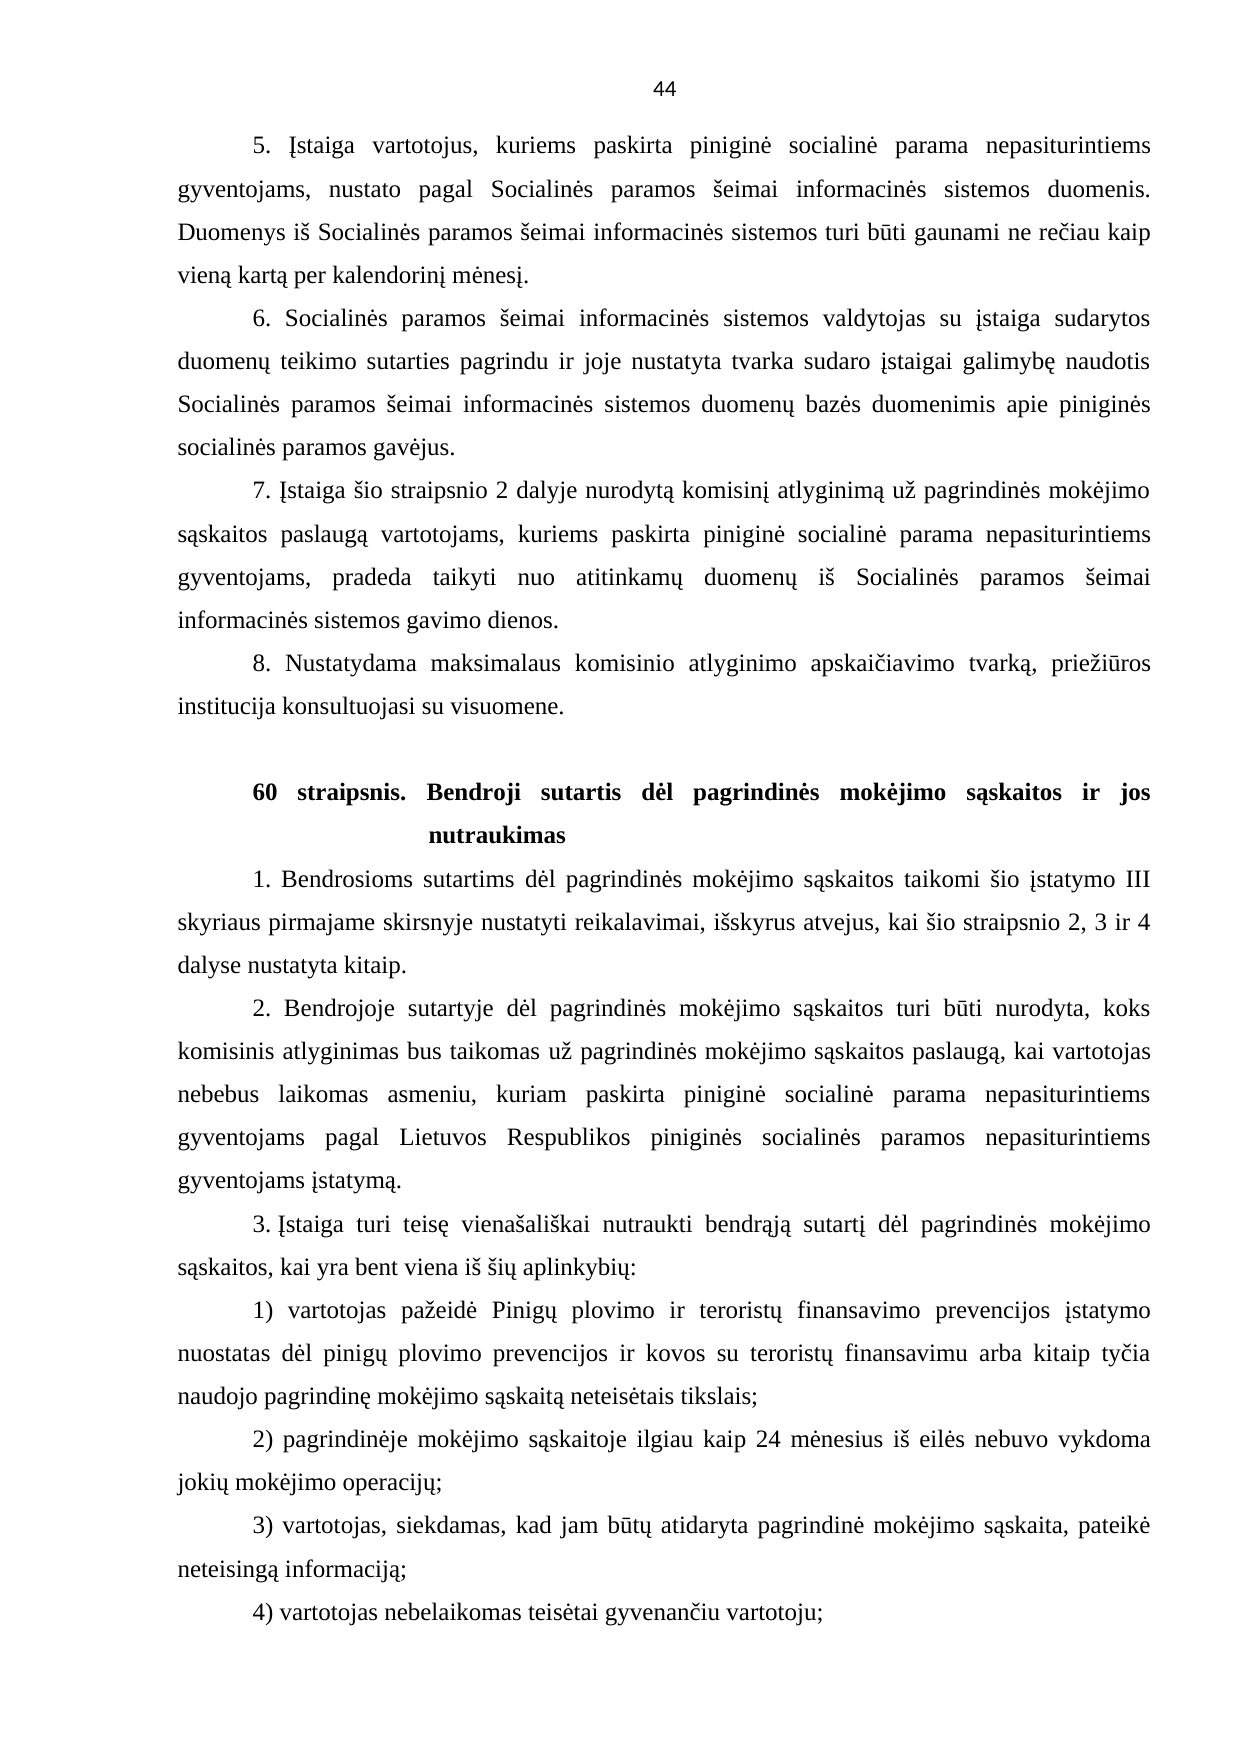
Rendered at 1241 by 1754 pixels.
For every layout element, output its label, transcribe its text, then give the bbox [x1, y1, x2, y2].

text 3) vartotojas, siekdamas, kad jam būtų atidaryta pagrindinė mokėjimo sąskaita, pateikė neteisingą informaciją; [177, 1511, 1152, 1582]
text 2) pagrindinėje mokėjimo sąskaitoje ilgiau kaip 24 mėnesius iš eilės nebuvo vykdoma jokių mokėjimo operacijų; [177, 1424, 1152, 1496]
text 1. Bendrosioms sutartims dėl pagrindinės mokėjimo sąskaitos taikomi šio įstatymo III skyriaus pirmajame skirsnyje nustatyti reikalavimai, išskyrus atvejus, kai šio straipsnio 2, 3 ir 4 dalyse nustatyta kitaip. [177, 864, 1152, 979]
text 60 straipsnis. Bendroji sutartis dėl pagrindinės mokėjimo sąskaitos ir jos nutraukimas [252, 777, 1152, 849]
text 8. Nustatydama maksimalaus komisinio atlyginimo apskaičiavimo tvarką, priežiūros institucija konsultuojasi su visuomene. [177, 648, 1152, 720]
text 7. Įstaiga šio straipsnio 2 dalyje nurodytą komisinį atlyginimą už pagrindinės mokėjimo sąskaitos paslaugą vartotojams, kuriems paskirta piniginė socialinė parama nepasiturintiems gyventojams, pradeda taikyti nuo atitinkamų duomenų iš Socialinės paramos šeimai informacinės sistemos gavimo dienos. [177, 476, 1152, 634]
text 6. Socialinės paramos šeimai informacinės sistemos valdytojas su įstaiga sudarytos duomenų teikimo sutarties pagrindu ir joje nustatyta tvarka sudaro įstaigai galimybę naudotis Socialinės paramos šeimai informacinės sistemos duomenų bazės duomenimis apie piniginės socialinės paramos gavėjus. [177, 303, 1152, 461]
text 1) vartotojas pažeidė Pinigų plovimo ir teroristų finansavimo prevencijos įstatymo nuostatas dėl pinigų plovimo prevencijos ir kovos su teroristų finansavimu arba kitaip tyčia naudojo pagrindinę mokėjimo sąskaitą neteisėtais tikslais; [177, 1295, 1152, 1410]
text 2. Bendrojoje sutartyje dėl pagrindinės mokėjimo sąskaitos turi būti nurodyta, koks komisinis atlyginimas bus taikomas už pagrindinės mokėjimo sąskaitos paslaugą, kai vartotojas nebebus laikomas asmeniu, kuriam paskirta piniginė socialinė parama nepasiturintiems gyventojams pagal Lietuvos Respublikos piniginės socialinės paramos nepasiturintiems gyventojams įstatymą. [177, 993, 1152, 1194]
text 4) vartotojas nebelaikomas teisėtai gyvenančiu vartotoju; [177, 1597, 1152, 1626]
text 5. Įstaiga vartotojus, kuriems paskirta piniginė socialinė parama nepasiturintiems gyventojams, nustato pagal Socialinės paramos šeimai informacinės sistemos duomenis. Duomenys iš Socialinės paramos šeimai informacinės sistemos turi būti gaunami ne rečiau kaip vieną kartą per kalendorinį mėnesį. [177, 131, 1152, 289]
text 3. Įstaiga turi teisę vienašališkai nutraukti bendrąją sutartį dėl pagrindinės mokėjimo sąskaitos, kai yra bent viena iš šių aplinkybių: [177, 1209, 1152, 1281]
